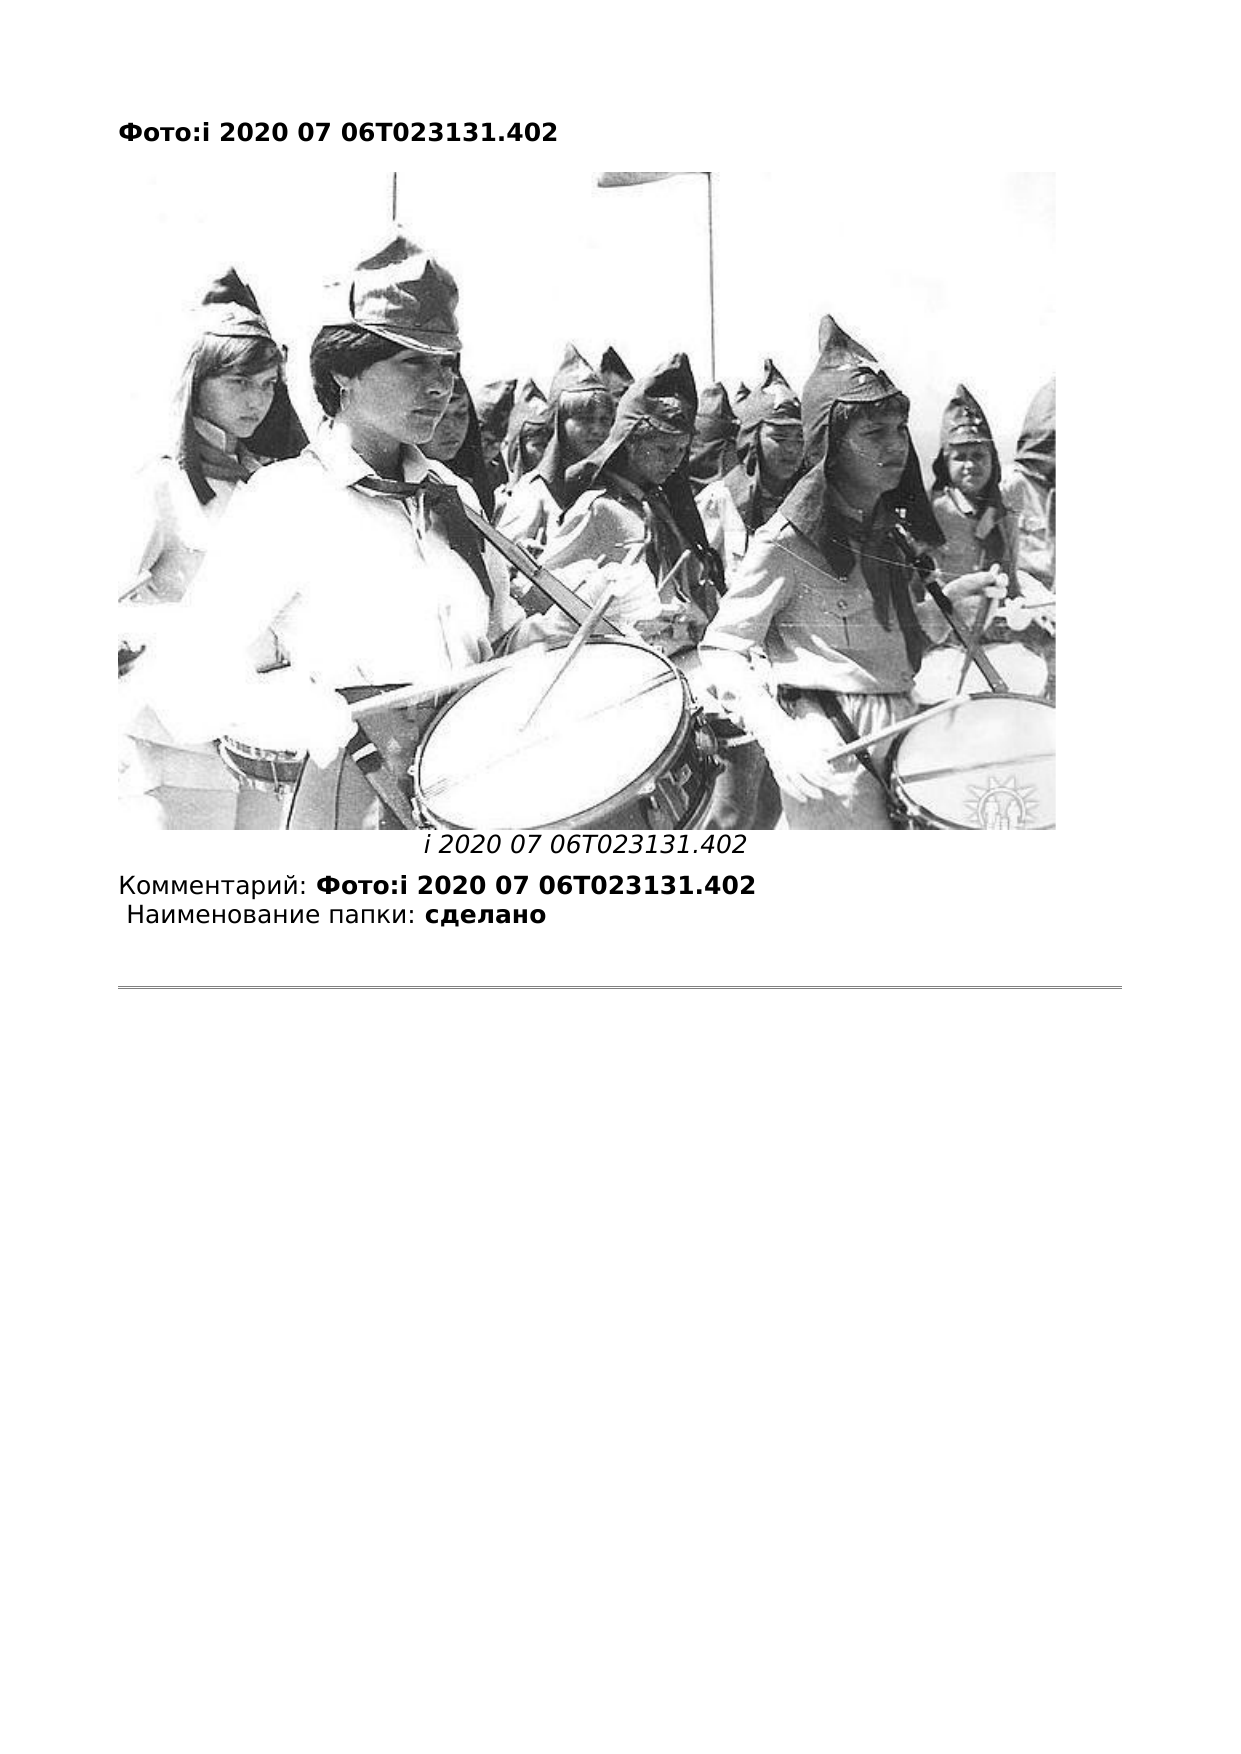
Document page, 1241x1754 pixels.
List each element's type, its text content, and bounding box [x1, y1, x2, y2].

text i 2020 07 06T023131.402 [118, 830, 1056, 859]
subtitle Фото:i 2020 07 06T023131.402 [118, 118, 1122, 147]
text Комментарий: Фото:i 2020 07 06T023131.402 Наименование папки: сделано [118, 871, 1122, 959]
picture [118, 172, 1056, 830]
